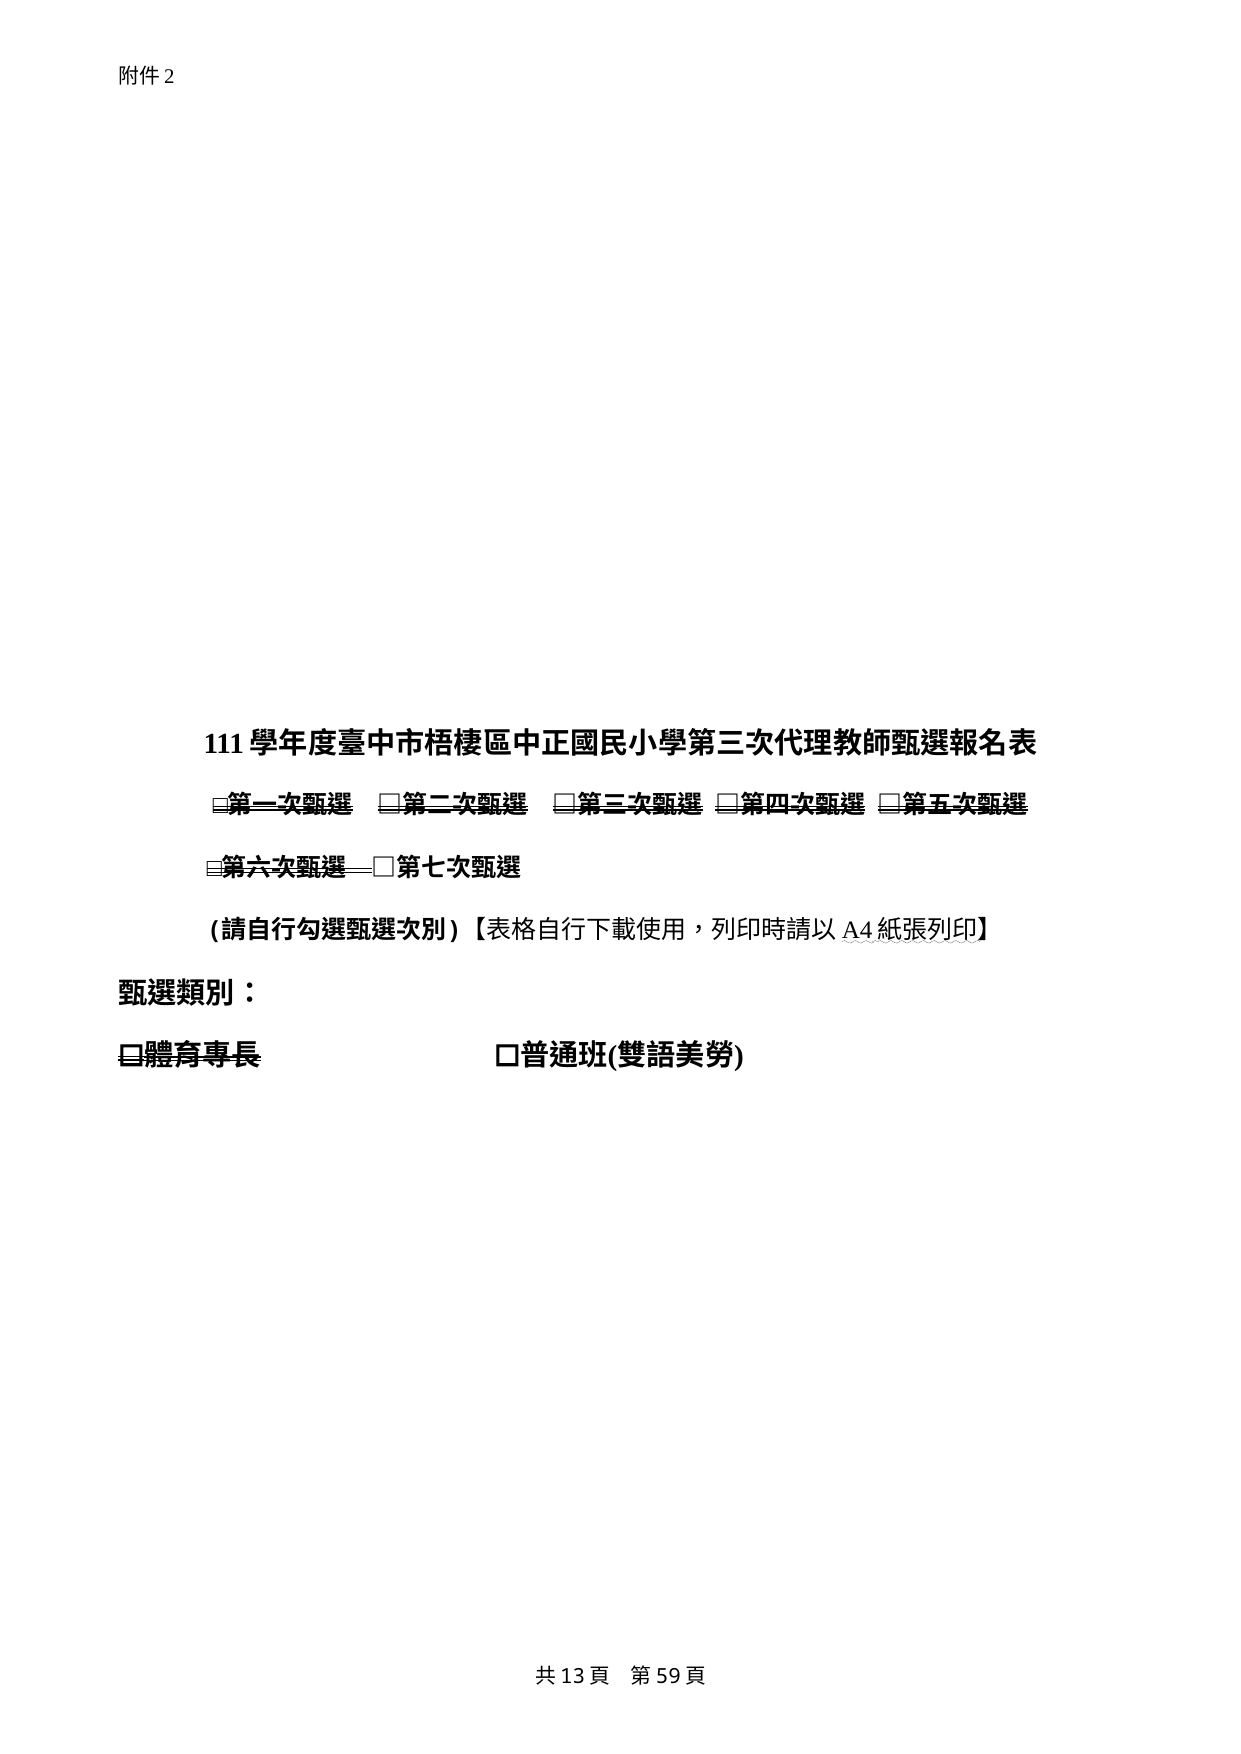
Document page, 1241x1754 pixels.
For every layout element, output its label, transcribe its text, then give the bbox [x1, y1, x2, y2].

text 111學年度臺中市梧棲區中正國民小學第三次代理教師甄選報名表 [118, 699, 1122, 761]
text 體育專長 普通班(雙語美勞) [118, 1011, 1122, 1074]
text □第一次甄選 □第二次甄選 □第三次甄選 □第四次甄選 □第五次甄選 [118, 761, 1122, 824]
text □第六次甄選 □第七次甄選 [207, 824, 1122, 886]
text (請自行勾選甄選次別)【表格自行下載使用，列印時請以A4紙張列印】 [207, 886, 1122, 949]
text 甄選類別： [118, 949, 1122, 1011]
